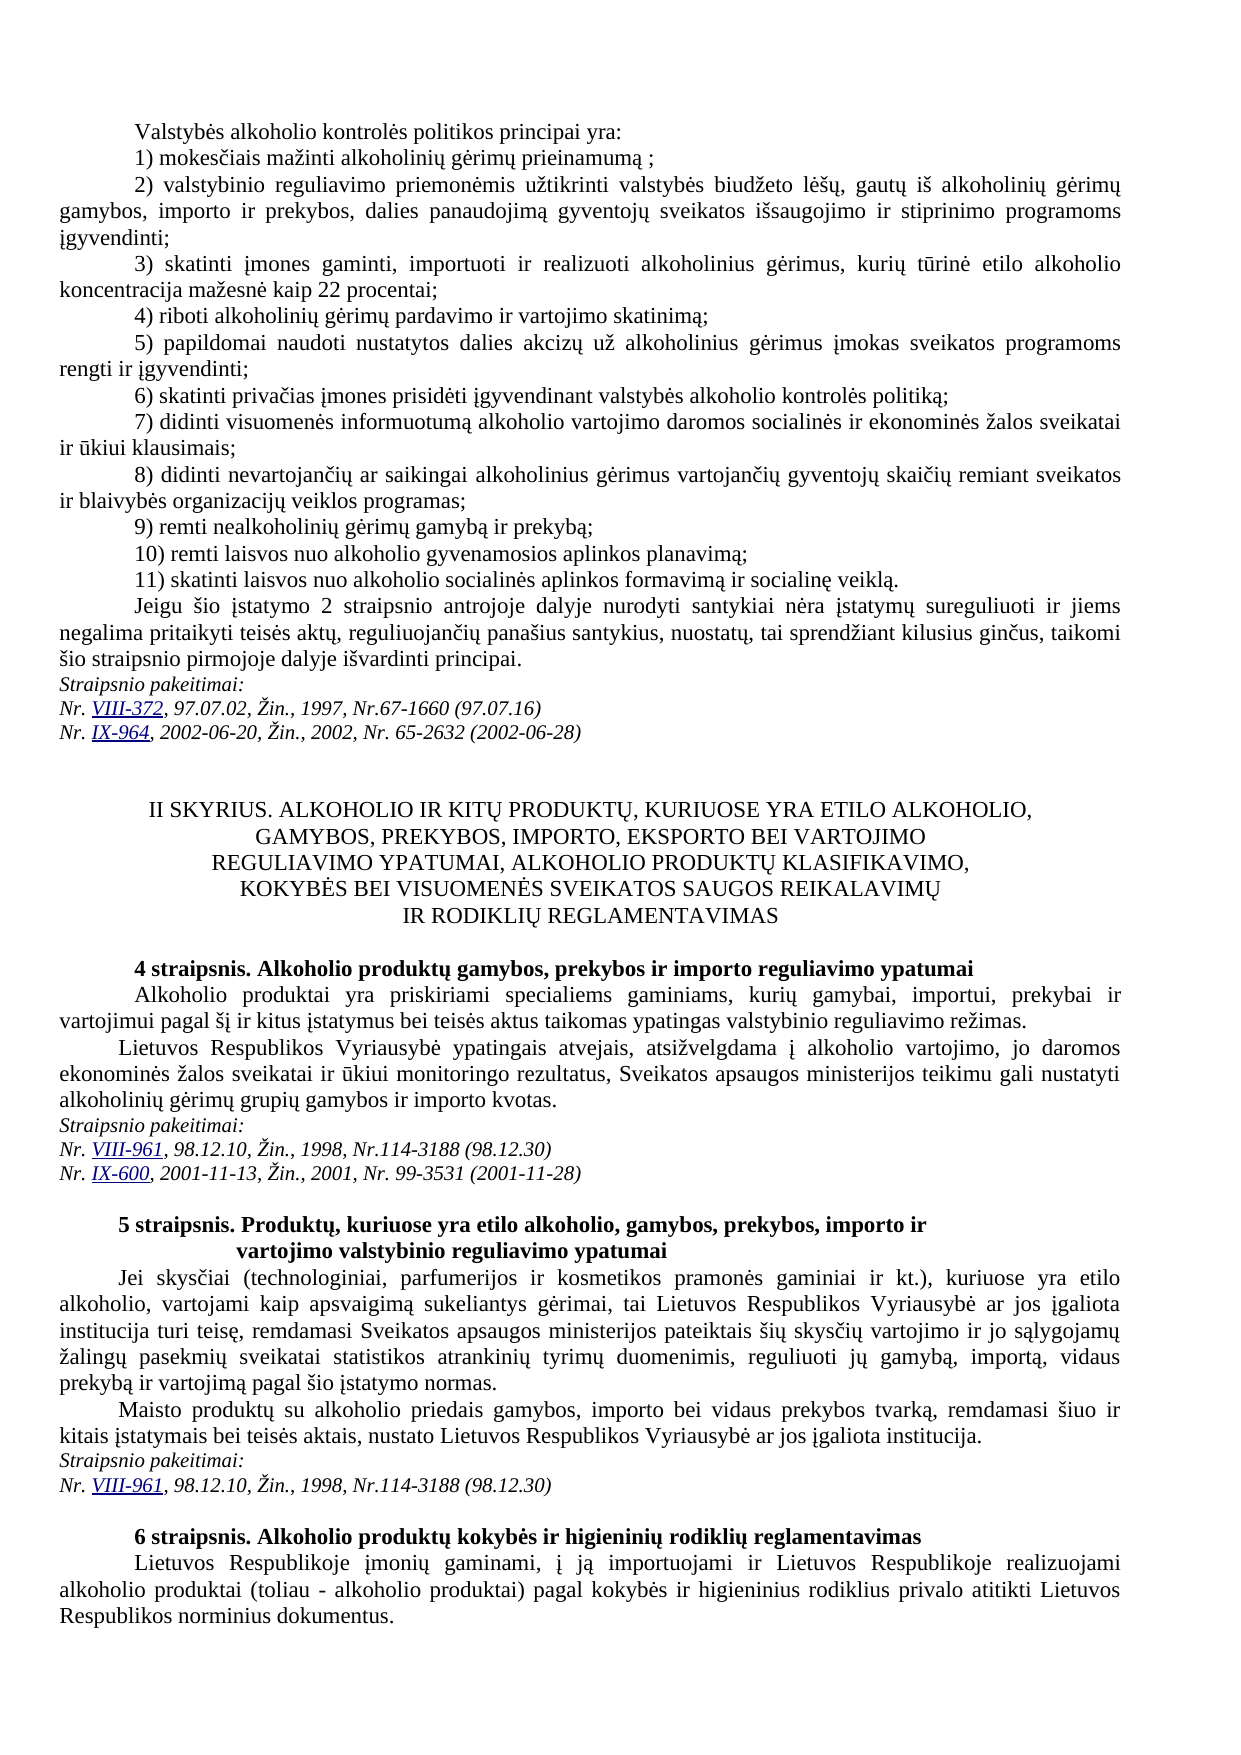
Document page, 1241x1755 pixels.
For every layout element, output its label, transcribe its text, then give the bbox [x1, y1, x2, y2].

text 7) didinti visuomenės informuotumą alkoholio vartojimo daromos socialinės ir ekonominės žalos sveikatai ir ūkiui klausimais; [59, 408, 1122, 461]
text Straipsnio pakeitimai: [59, 672, 1122, 696]
text REGULIAVIMO YPATUMAI, ALKOHOLIO PRODUKTŲ KLASIFIKAVIMO, [59, 849, 1122, 876]
text 4 straipsnis. Alkoholio produktų gamybos, prekybos ir importo reguliavimo ypatumai [59, 954, 1122, 981]
text Jei skysčiai (technologiniai, parfumerijos ir kosmetikos pramonės gaminiai ir kt.), kuriuose yra etilo alkoholio, vartojami kaip apsvaigimą sukeliantys gėrimai, tai Lietuvos Respublikos Vyriausybė ar jos įgaliota institucija turi teisę, remdamasi Sveikatos apsaugos ministerijos pateiktais šių skysčių vartojimo ir jo sąlygojamų žalingų pasekmių sveikatai statistikos atrankinių tyrimų duomenimis, reguliuoti jų gamybą, importą, vidaus prekybą ir vartojimą pagal šio įstatymo normas. [59, 1264, 1122, 1396]
text 11) skatinti laisvos nuo alkoholio socialinės aplinkos formavimą ir socialinę veiklą. [59, 566, 1122, 592]
text Straipsnio pakeitimai: [59, 1448, 1122, 1472]
text 5) papildomai naudoti nustatytos dalies akcizų už alkoholinius gėrimus įmokas sveikatos programoms rengti ir įgyvendinti; [59, 329, 1122, 382]
text II SKYRIUS. ALKOHOLIO IR KITŲ PRODUKTŲ, KURIUOSE YRA ETILO ALKOHOLIO, [59, 796, 1122, 823]
text Nr. VIII-961, 98.12.10, Žin., 1998, Nr.114-3188 (98.12.30) [59, 1137, 1122, 1161]
text Lietuvos Respublikoje įmonių gaminami, į ją importuojami ir Lietuvos Respublikoje realizuojami alkoholio produktai (toliau - alkoholio produktai) pagal kokybės ir higieninius rodiklius privalo atitikti Lietuvos Respublikos norminius dokumentus. [59, 1549, 1122, 1628]
text Valstybės alkoholio kontrolės politikos principai yra: [59, 118, 1122, 144]
text 6) skatinti privačias įmones prisidėti įgyvendinant valstybės alkoholio kontrolės politiką; [59, 382, 1122, 408]
text Maisto produktų su alkoholio priedais gamybos, importo bei vidaus prekybos tvarką, remdamasi šiuo ir kitais įstatymais bei teisės aktais, nustato Lietuvos Respublikos Vyriausybė ar jos įgaliota institucija. [59, 1396, 1122, 1448]
text Nr. IX-600, 2001-11-13, Žin., 2001, Nr. 99-3531 (2001-11-28) [59, 1161, 1122, 1185]
text 10) remti laisvos nuo alkoholio gyvenamosios aplinkos planavimą; [59, 540, 1122, 566]
text KOKYBĖS BEI VISUOMENĖS SVEIKATOS SAUGOS REIKALAVIMŲ [59, 876, 1122, 902]
text 6 straipsnis. Alkoholio produktų kokybės ir higieninių rodiklių reglamentavimas [59, 1523, 1122, 1549]
text 8) didinti nevartojančių ar saikingai alkoholinius gėrimus vartojančių gyventojų skaičių remiant sveikatos ir blaivybės organizacijų veiklos programas; [59, 461, 1122, 513]
text Lietuvos Respublikos Vyriausybė ypatingais atvejais, atsižvelgdama į alkoholio vartojimo, jo daromos ekonominės žalos sveikatai ir ūkiui monitoringo rezultatus, Sveikatos apsaugos ministerijos teikimu gali nustatyti alkoholinių gėrimų grupių gamybos ir importo kvotas. [59, 1034, 1122, 1113]
text vartojimo valstybinio reguliavimo ypatumai [59, 1238, 1122, 1264]
text IR RODIKLIŲ REGLAMENTAVIMAS [59, 902, 1122, 928]
text Alkoholio produktai yra priskiriami specialiems gaminiams, kurių gamybai, importui, prekybai ir vartojimui pagal šį ir kitus įstatymus bei teisės aktus taikomas ypatingas valstybinio reguliavimo režimas. [59, 981, 1122, 1034]
text Jeigu šio įstatymo 2 straipsnio antrojoje dalyje nurodyti santykiai nėra įstatymų sureguliuoti ir jiems negalima pritaikyti teisės aktų, reguliuojančių panašius santykius, nuostatų, tai sprendžiant kilusius ginčus, taikomi šio straipsnio pirmojoje dalyje išvardinti principai. [59, 592, 1122, 672]
text Nr. VIII-961, 98.12.10, Žin., 1998, Nr.114-3188 (98.12.30) [59, 1472, 1122, 1497]
text 3) skatinti įmones gaminti, importuoti ir realizuoti alkoholinius gėrimus, kurių tūrinė etilo alkoholio koncentracija mažesnė kaip 22 procentai; [59, 250, 1122, 303]
text 4) riboti alkoholinių gėrimų pardavimo ir vartojimo skatinimą; [59, 303, 1122, 329]
text Nr. IX-964, 2002-06-20, Žin., 2002, Nr. 65-2632 (2002-06-28) [59, 720, 1122, 744]
text 9) remti nealkoholinių gėrimų gamybą ir prekybą; [59, 513, 1122, 540]
text GAMYBOS, PREKYBOS, IMPORTO, EKSPORTO BEI VARTOJIMO [59, 823, 1122, 849]
text Straipsnio pakeitimai: [59, 1113, 1122, 1137]
text Nr. VIII-372, 97.07.02, Žin., 1997, Nr.67-1660 (97.07.16) [59, 696, 1122, 720]
text 5 straipsnis. Produktų, kuriuose yra etilo alkoholio, gamybos, prekybos, importo ir [59, 1211, 1122, 1238]
text 2) valstybinio reguliavimo priemonėmis užtikrinti valstybės biudžeto lėšų, gautų iš alkoholinių gėrimų gamybos, importo ir prekybos, dalies panaudojimą gyventojų sveikatos išsaugojimo ir stiprinimo programoms įgyvendinti; [59, 171, 1122, 250]
text 1) mokesčiais mažinti alkoholinių gėrimų prieinamumą ; [59, 144, 1122, 171]
